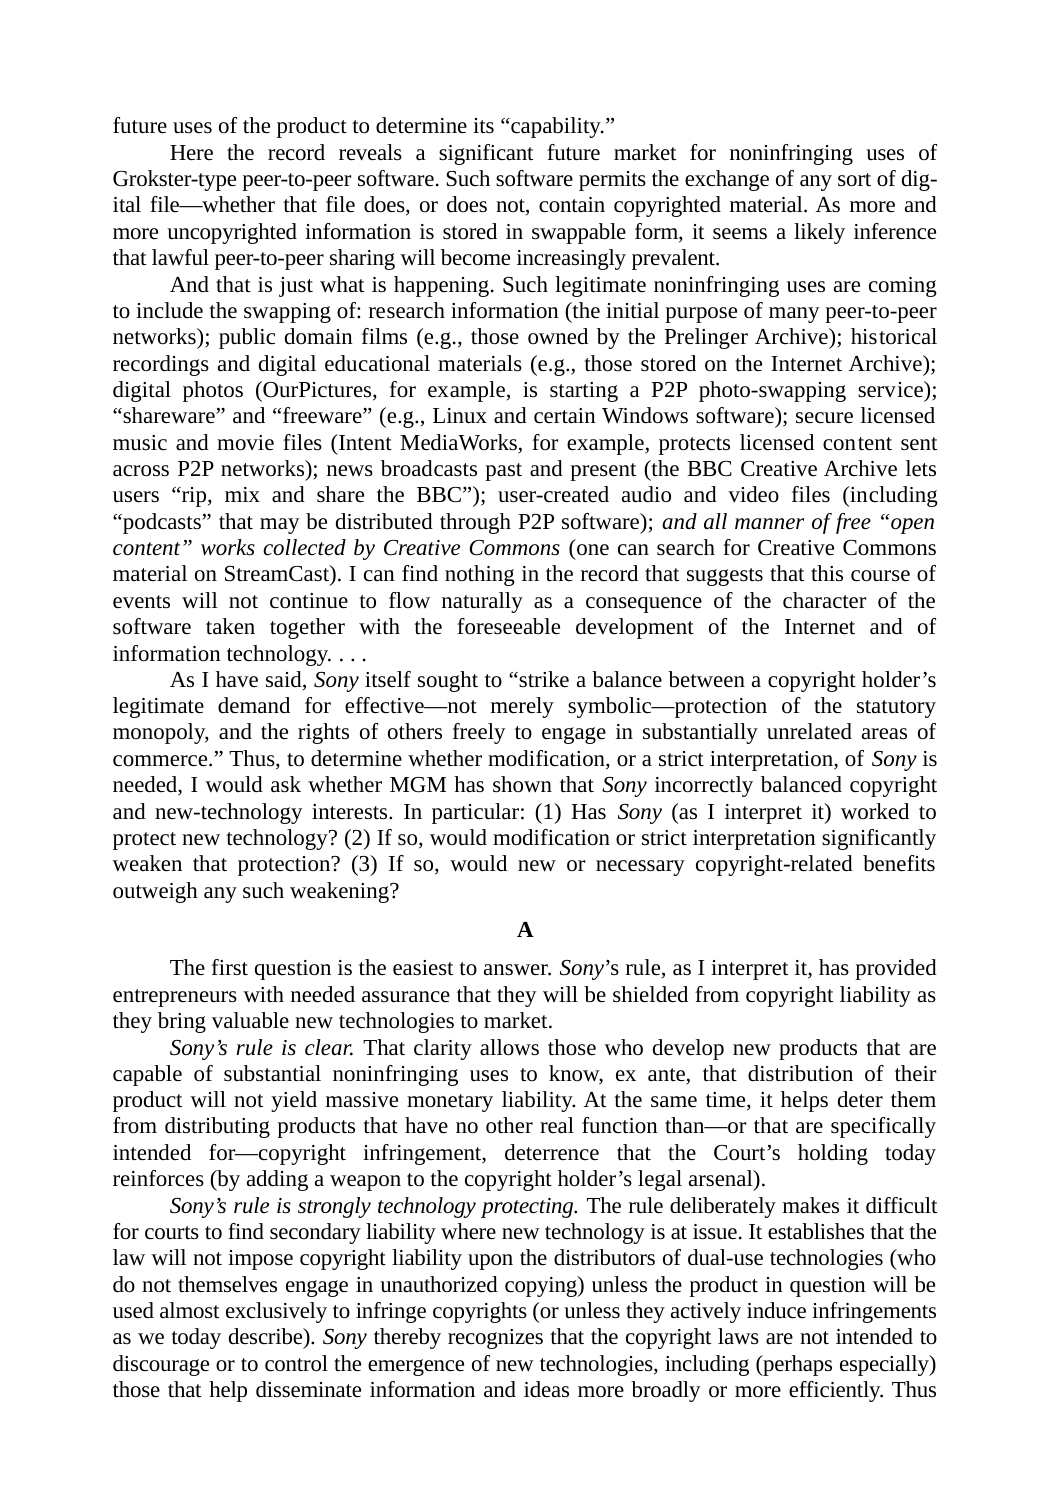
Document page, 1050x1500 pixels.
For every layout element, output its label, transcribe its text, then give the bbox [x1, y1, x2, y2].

text As I have said, Sony itself sought to “strike a balance between a copyright holder’s legitimate demand for effective—not merely symbolic—protection of the statutory monopoly, and the rights of others freely to engage in substantially unrelated areas of commerce.” Thus, to determine whether modification, or a strict interpretation, of Sony is needed, I would ask whether MGM has shown that Sony incorrectly balanced copyright and new-technology interests. In particular: (1) Has Sony (as I interpret it) worked to protect new technology? (2) If so, would modification or strict interpretation significantly weaken that protection? (3) If so, would new or necessary copyright-related benefits outweigh any such weakening? [112, 666, 937, 903]
text future uses of the product to determine its “capability.” [112, 112, 937, 139]
text Sony’s rule is clear. That clarity allows those who develop new products that are capable of substantial noninfringing uses to know, ex ante, that distribution of their product will not yield massive monetary liability. At the same time, it helps deter them from distributing products that have no other real function than—or that are specifically intended for—copyright infringement, deterrence that the Court’s holding today reinforces (by adding a weapon to the copyright holder’s legal arsenal). [112, 1033, 937, 1192]
text And that is just what is happening. Such legitimate noninfringing uses are coming to include the swapping of: re­search information (the initial purpose of many peer-to-peer networks); public domain films (e.g., those owned by the Prelinger Archive); his­tori­cal recordings and digital edu­ca­tional materials (e.g., those stored on the Internet Archive); digital photos (OurPictures, for ex­ample, is starting a P2P photo-swapping serv­ice); “shareware” and “freeware” (e.g., Linux and certain Windows software); secure licensed music and movie files (Intent MediaWorks, for example, protects licensed con­tent sent across P2P networks); news broad­casts past and present (the BBC Creative Archive lets users “rip, mix and share the BBC”); user-created audio and video files (in­clud­ing “podcasts” that may be distributed through P2P software); and all manner of free “open content” works collected by Creative Commons (one can search for Creative Commons material on StreamCast). I can find nothing in the record that suggests that this course of events will not continue to flow naturally as a consequence of the character of the software taken together with the foreseeable development of the Internet and of information technology. . . . [112, 271, 937, 666]
text Here the record reveals a significant future market for noninfringing uses of Grokster-type peer-to-peer software. Such software permits the exchange of any sort of dig­i­tal file—whether that file does, or does not, contain copyrighted material. As more and more uncopyrighted information is stored in swappable form, it seems a likely inference that lawful peer-to-peer sharing will become increasingly prevalent. [112, 139, 937, 271]
text The first question is the easiest to answer. Sony’s rule, as I interpret it, has provided entrepreneurs with needed assurance that they will be shielded from copyright liability as they bring valuable new technologies to market. [112, 954, 937, 1033]
text Sony’s rule is strongly technology protecting. The rule deliberately makes it difficult for courts to find secondary liability where new technology is at issue. It establishes that the law will not impose copyright liability upon the distributors of dual-use technologies (who do not themselves engage in unauthorized copying) unless the product in question will be used almost exclusively to infringe copyrights (or unless they actively induce infringements as we today describe). Sony thereby recognizes that the copyright laws are not intended to discourage or to control the emergence of new technologies, including (perhaps especially) those that help disseminate information and ideas more broadly or more efficiently. Thus [112, 1192, 937, 1402]
text A [112, 916, 937, 942]
